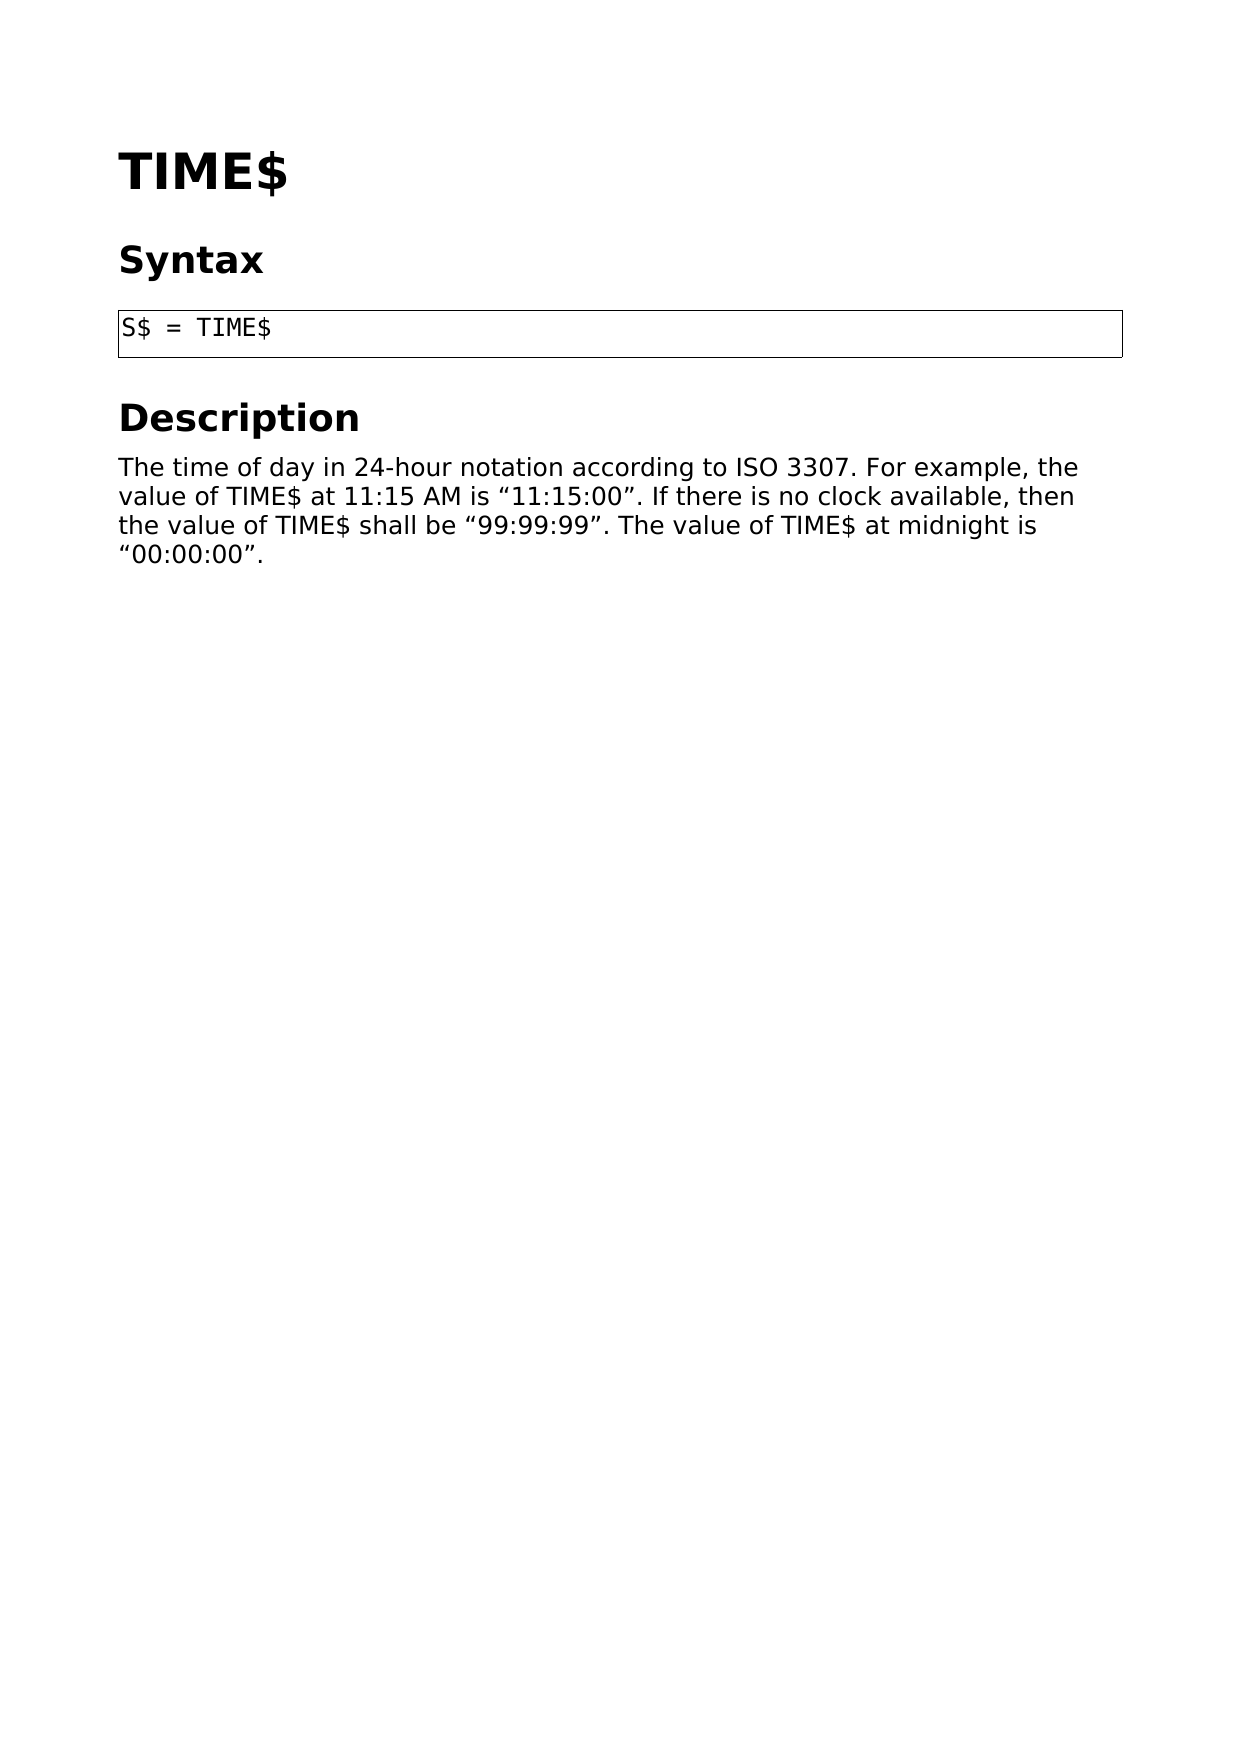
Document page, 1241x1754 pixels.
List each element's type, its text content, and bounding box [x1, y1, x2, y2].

subtitle TIME$ [118, 143, 1122, 201]
text The time of day in 24-hour notation according to ISO 3307. For example, the value of TIME$ at 11:15 AM is “11:15:00”. If there is no clock available, then the value of TIME$ shall be “99:99:99”. The value of TIME$ at midnight is “00:00:00”. [118, 453, 1122, 569]
subtitle Syntax [118, 239, 1122, 282]
table_header S$ = TIME$ [119, 311, 1122, 357]
subtitle Description [118, 397, 1122, 440]
